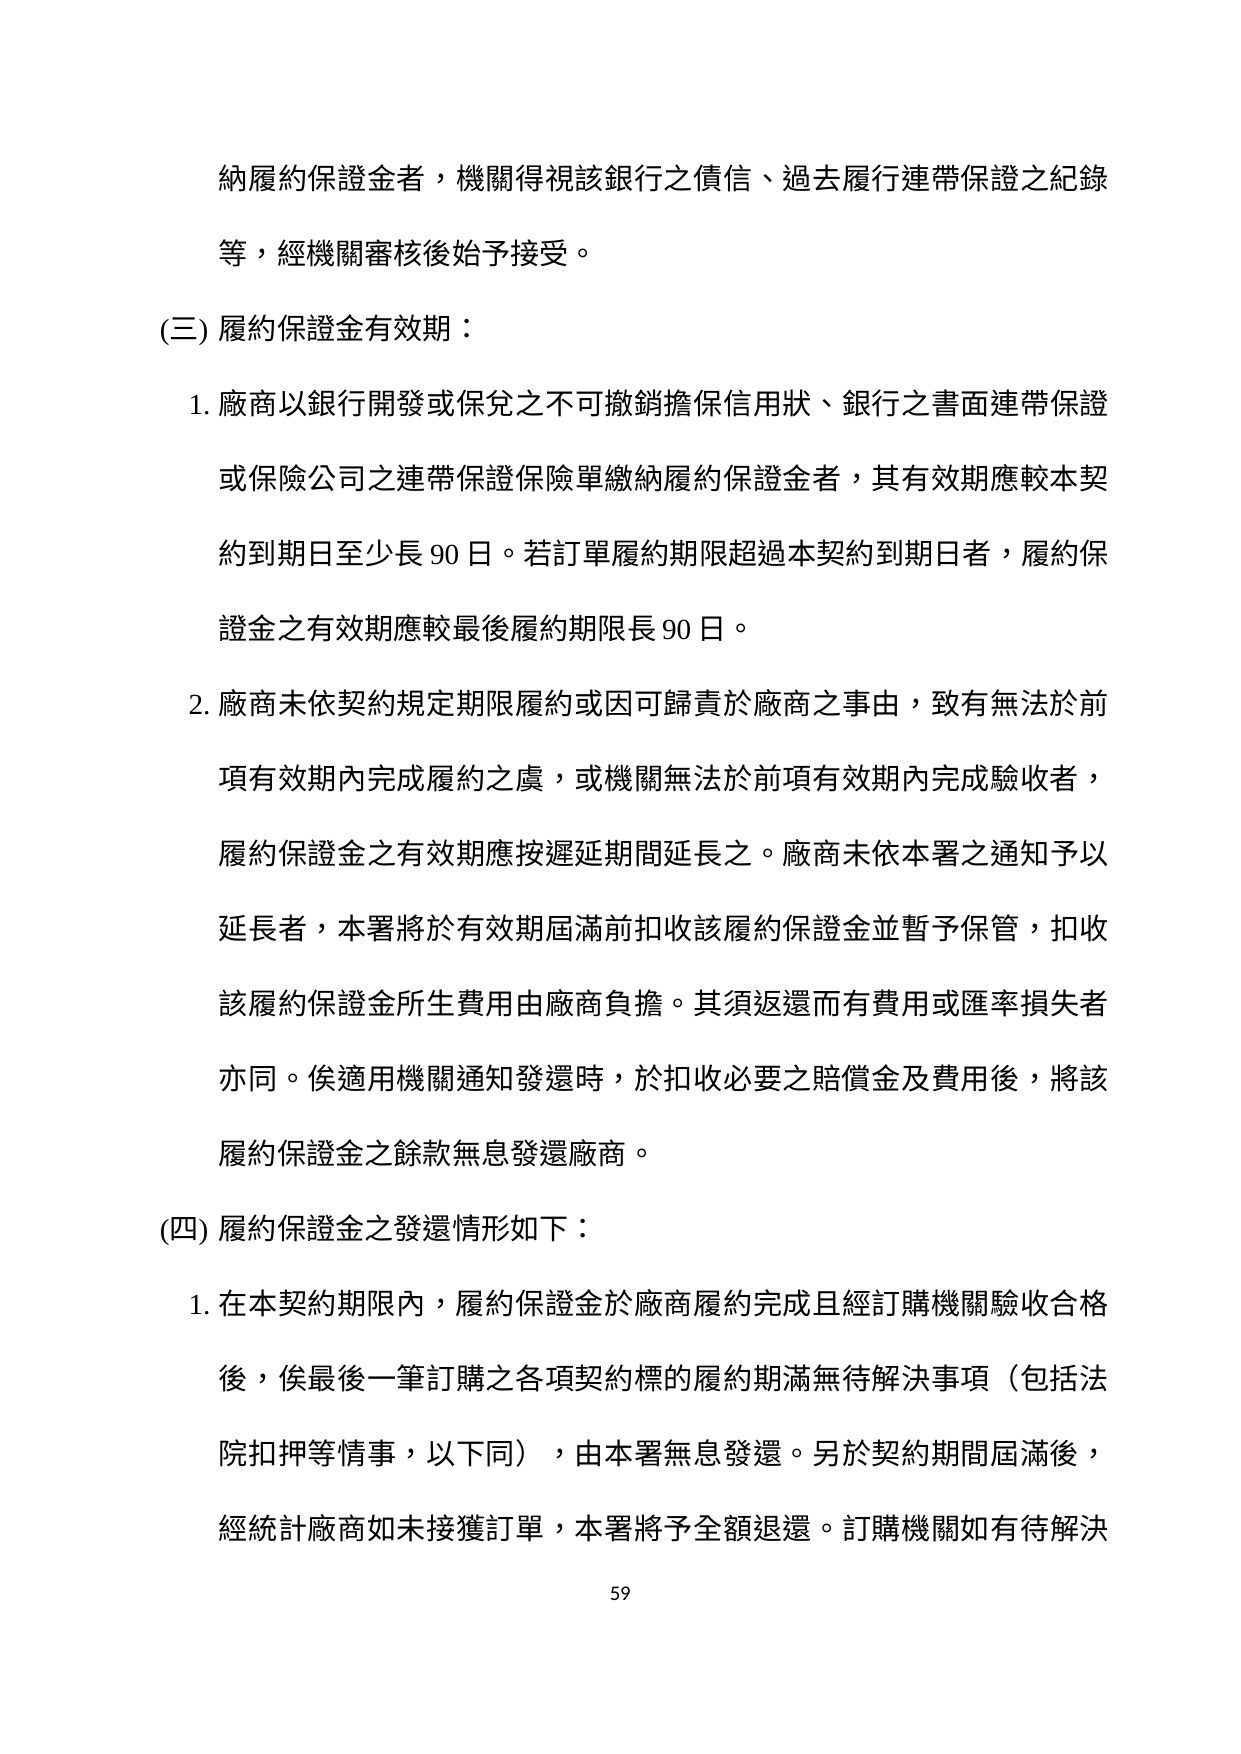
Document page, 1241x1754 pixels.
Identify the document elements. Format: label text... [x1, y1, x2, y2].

subtitle 履約保證金之發還情形如下： [159, 1189, 1110, 1264]
list 廠商以銀行開發或保兌之不可撤銷擔保信用狀、銀行之書面連帶保證或保險公司之連帶保證保險單繳納履約保證金者，其有效期應較本契約到期日至少長90日。若訂單履約期限超過本契約到期日者，履約保證金之有效期應較最後履約期限長90日。 [188, 364, 1110, 664]
subtitle 履約保證金有效期： [159, 289, 1110, 364]
list 廠商未依契約規定期限履約或因可歸責於廠商之事由，致有無法於前項有效期內完成履約之虞，或機關無法於前項有效期內完成驗收者，履約保證金之有效期應按遲延期間延長之。廠商未依本署之通知予以延長者，本署將於有效期屆滿前扣收該履約保證金並暫予保管，扣收該履約保證金所生費用由廠商負擔。其須返還而有費用或匯率損失者，亦同。俟適用機關通知發還時，於扣收必要之賠償金及費用後，將該履約保證金之餘款無息發還廠商。 [188, 664, 1110, 1189]
list 在本契約期限內，履約保證金於廠商履約完成且經訂購機關驗收合格後，俟最後一筆訂購之各項契約標的履約期滿無待解決事項（包括法院扣押等情事，以下同），由本署無息發還。另於契約期間屆滿後，經統計廠商如未接獲訂單，本署將予全額退還。訂購機關如有待解決 [188, 1264, 1110, 1564]
list 納履約保證金者，機關得視該銀行之債信、過去履行連帶保證之紀錄等，經機關審核後始予接受。 [189, 139, 1110, 289]
